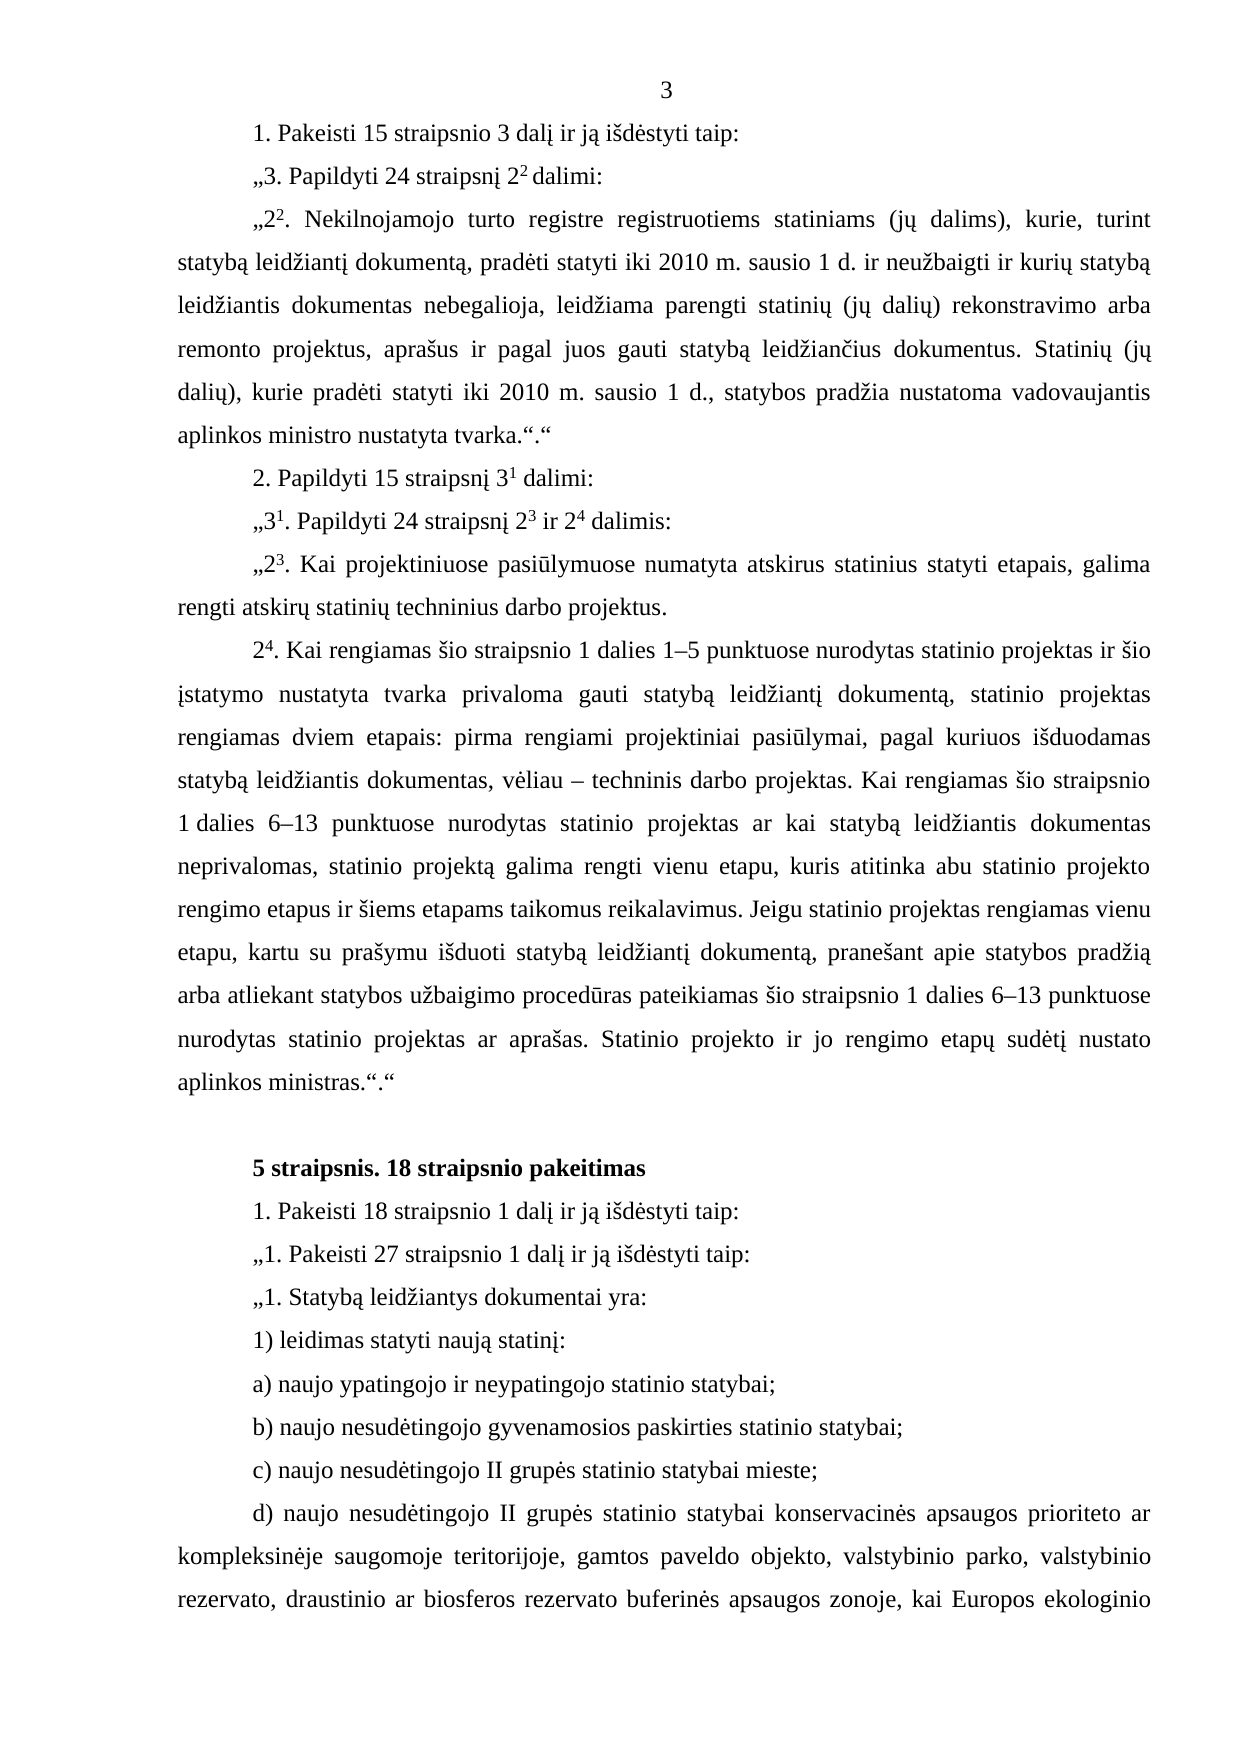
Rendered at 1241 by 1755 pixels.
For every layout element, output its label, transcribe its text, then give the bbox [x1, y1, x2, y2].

text 5 straipsnis. 18 straipsnio pakeitimas [177, 1153, 1152, 1182]
text b) naujo nesudėtingojo gyvenamosios paskirties statinio statybai; [177, 1412, 1152, 1441]
text „3. Papildyti 24 straipsnį 22 dalimi: [177, 161, 1152, 190]
text a) naujo ypatingojo ir neypatingojo statinio statybai; [177, 1369, 1152, 1397]
text 2. Papildyti 15 straipsnį 31 dalimi: [177, 463, 1152, 492]
text „1. Statybą leidžiantys dokumentai yra: [177, 1282, 1152, 1311]
text „1. Pakeisti 27 straipsnio 1 dalį ir ją išdėstyti taip: [177, 1239, 1152, 1268]
text 1. Pakeisti 15 straipsnio 3 dalį ir ją išdėstyti taip: [177, 118, 1152, 147]
text „31. Papildyti 24 straipsnį 23 ir 24 dalimis: [177, 506, 1152, 535]
text „23. Kai projektiniuose pasiūlymuose numatyta atskirus statinius statyti etapais, galima rengti atskirų statinių techninius darbo projektus. [177, 549, 1152, 621]
text c) naujo nesudėtingojo II grupės statinio statybai mieste; [177, 1455, 1152, 1484]
text 1) leidimas statyti naują statinį: [177, 1326, 1152, 1354]
text 1. Pakeisti 18 straipsnio 1 dalį ir ją išdėstyti taip: [177, 1196, 1152, 1225]
text d) naujo nesudėtingojo II grupės statinio statybai konservacinės apsaugos prioriteto ar kompleksinėje saugomoje teritorijoje, gamtos paveldo objekto, valstybinio parko, valstybinio rezervato, draustinio ar biosferos rezervato buferinės apsaugos zonoje, kai Europos ekologinio [177, 1498, 1152, 1613]
text „22. Nekilnojamojo turto registre registruotiems statiniams (jų dalims), kurie, turint statybą leidžiantį dokumentą, pradėti statyti iki 2010 m. sausio 1 d. ir neužbaigti ir kurių statybą leidžiantis dokumentas nebegalioja, leidžiama parengti statinių (jų dalių) rekonstravimo arba remonto projektus, aprašus ir pagal juos gauti statybą leidžiančius dokumentus. Statinių (jų dalių), kurie pradėti statyti iki 2010 m. sausio 1 d., statybos pradžia nustatoma vadovaujantis aplinkos ministro nustatyta tvarka.“.“ [177, 204, 1152, 449]
text 24. Kai rengiamas šio straipsnio 1 dalies 1–5 punktuose nurodytas statinio projektas ir šio įstatymo nustatyta tvarka privaloma gauti statybą leidžiantį dokumentą, statinio projektas rengiamas dviem etapais: pirma rengiami projektiniai pasiūlymai, pagal kuriuos išduodamas statybą leidžiantis dokumentas, vėliau – techninis darbo projektas. Kai rengiamas šio straipsnio 1 dalies 6–13 punktuose nurodytas statinio projektas ar kai statybą leidžiantis dokumentas neprivalomas, statinio projektą galima rengti vienu etapu, kuris atitinka abu statinio projekto rengimo etapus ir šiems etapams taikomus reikalavimus. Jeigu statinio projektas rengiamas vienu etapu, kartu su prašymu išduoti statybą leidžiantį dokumentą, pranešant apie statybos pradžią arba atliekant statybos užbaigimo procedūras pateikiamas šio straipsnio 1 dalies 6–13 punktuose nurodytas statinio projektas ar aprašas. Statinio projekto ir jo rengimo etapų sudėtį nustato aplinkos ministras.“.“ [177, 636, 1152, 1096]
